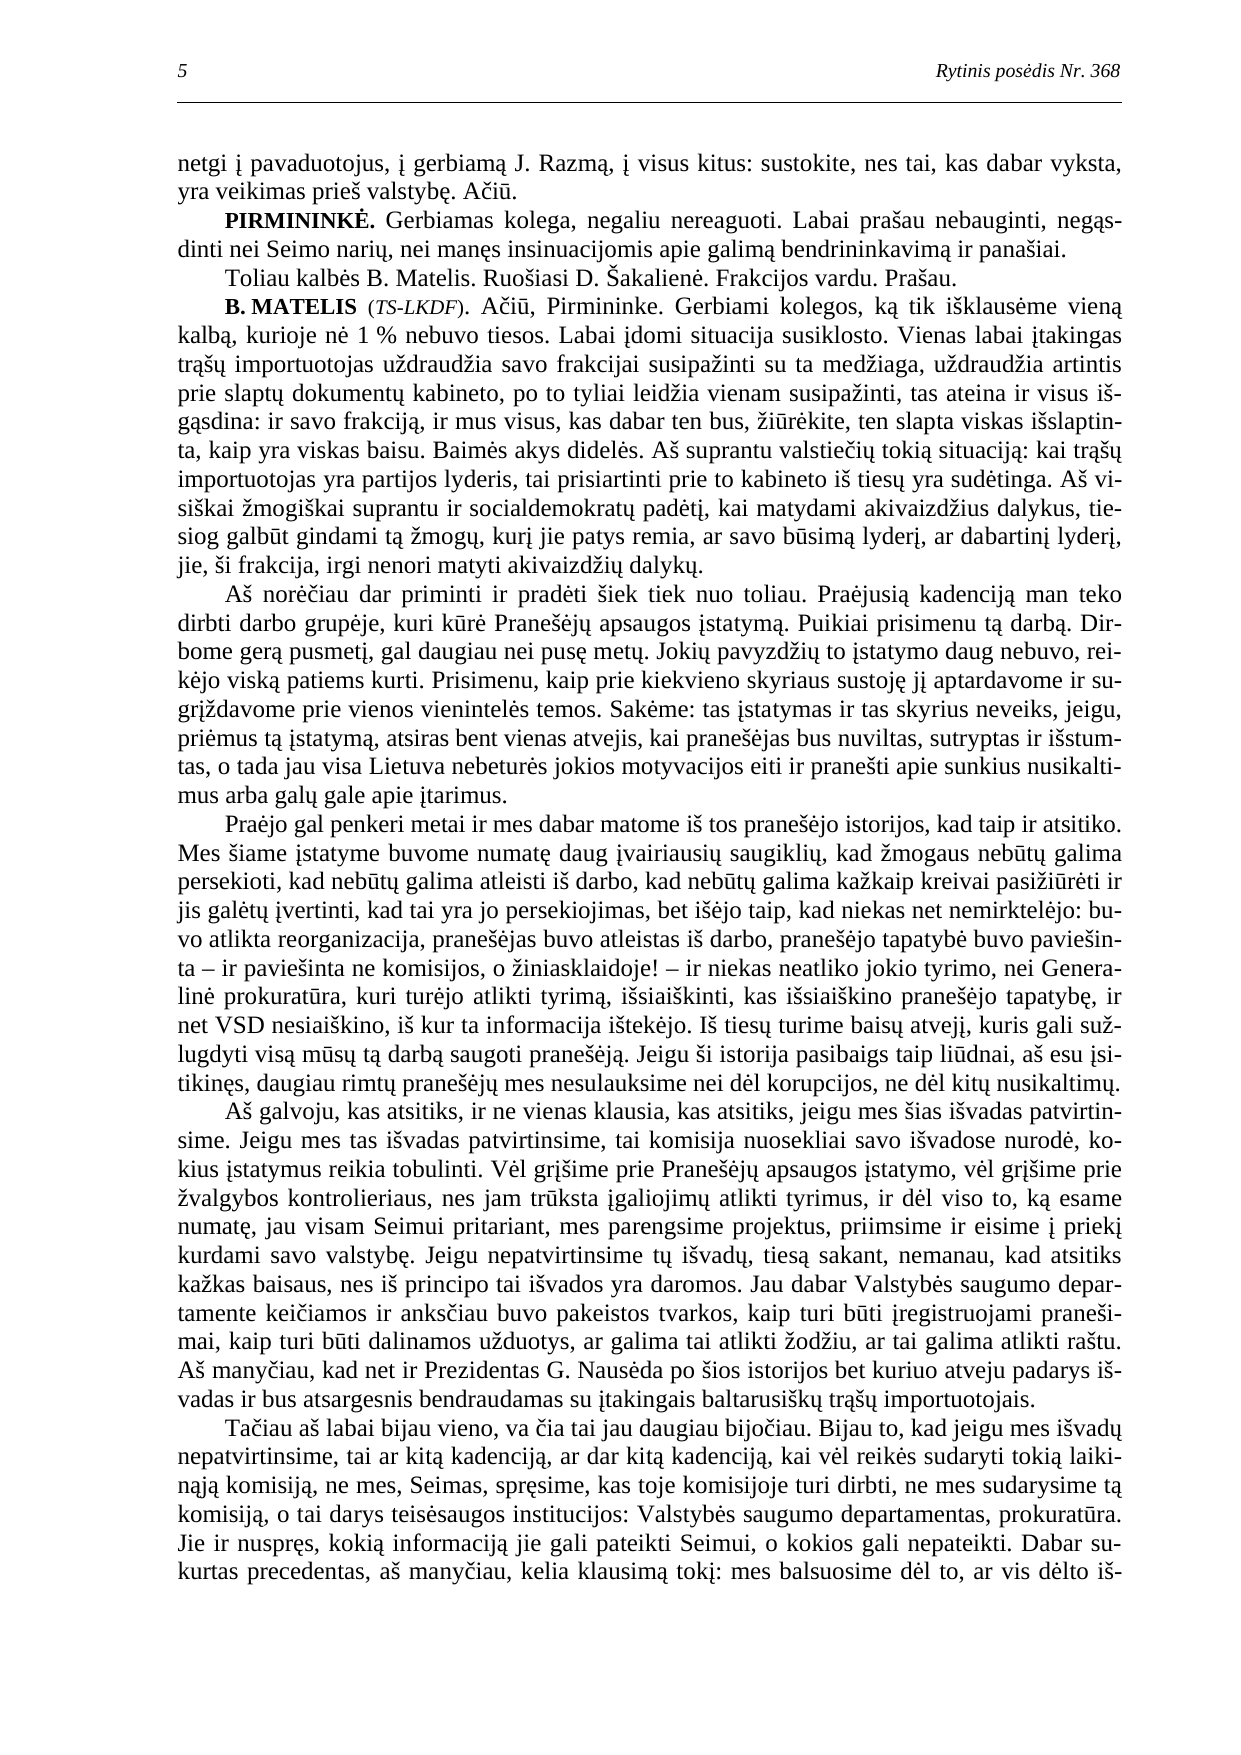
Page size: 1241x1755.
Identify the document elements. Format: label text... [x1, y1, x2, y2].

text Aš gal­vo­ju, kas at­si­tiks, ir ne vie­nas klau­sia, kas at­si­tiks, jei­gu mes šias iš­va­das pa­tvir­tin­si­me. Jei­gu mes tas iš­va­das pa­tvir­tin­si­me, tai ko­mi­si­ja nuo­sek­liai sa­vo iš­va­do­se nu­ro­dė, ko­kius įsta­ty­mus rei­kia to­bu­lin­ti. Vėl grį­ši­me prie Pra­ne­šė­jų ap­sau­gos įsta­ty­mo, vėl grį­ši­me prie žval­gy­bos kon­tro­lie­riaus, nes jam trūks­ta įga­lio­ji­mų at­lik­ti ty­ri­mus, ir dėl vi­so to, ką esa­me nu­ma­tę, jau vi­sam Sei­mui pri­ta­riant, mes pa­reng­si­me pro­jek­tus, pri­im­si­me ir ei­si­me į prie­kį kur­da­mi sa­vo vals­ty­bę. Jei­gu ne­pa­tvir­tin­si­me tų iš­va­dų, tie­są sa­kant, ne­ma­nau, kad at­si­tiks kaž­kas bai­saus, nes iš prin­ci­po tai iš­va­dos yra da­ro­mos. Jau da­bar Vals­ty­bės sau­gu­mo de­par­ta­men­te kei­čia­mos ir anks­čiau bu­vo pa­keis­tos tvar­kos, kaip tu­ri bū­ti įre­gist­ruo­ja­mi pra­ne­ši­mai, kaip tu­ri bū­ti da­li­na­mos už­duo­tys, ar ga­li­ma tai at­lik­ti žo­džiu, ar tai ga­li­ma at­lik­ti raš­tu. Aš ma­ny­čiau, kad net ir Pre­zi­den­tas G. Nau­sė­da po šios is­to­ri­jos bet ku­riuo at­ve­ju pa­da­rys iš­va­das ir bus at­sar­ges­nis ben­drau­da­mas su įta­kin­gais bal­ta­ru­siš­kų trą­šų im­por­tuo­to­jais. [177, 1096, 1122, 1413]
text PIRMININKĖ. Ger­bia­mas ko­le­ga, ne­ga­liu ne­re­a­guo­ti. La­bai pra­šau ne­bau­gin­ti, ne­gąs­din­ti nei Sei­mo na­rių, nei ma­nęs in­si­nu­a­ci­jo­mis apie ga­li­mą ben­dri­nin­ka­vi­mą ir pa­na­šiai. [177, 205, 1122, 263]
text Aš no­rė­čiau dar pri­min­ti ir pra­dė­ti šiek tiek nuo to­liau. Pra­ėju­sią ka­den­ci­ją man te­ko dirb­ti dar­bo gru­pė­je, ku­ri kū­rė Pra­ne­šė­jų ap­sau­gos įsta­ty­mą. Pui­kiai pri­si­me­nu tą dar­bą. Dir­bo­me ge­rą pus­me­tį, gal dau­giau nei pu­sę me­tų. Jo­kių pa­vyz­džių to įsta­ty­mo daug ne­bu­vo, rei­kė­jo vis­ką pa­tiems kur­ti. Pri­si­me­nu, kaip prie kiek­vie­no sky­riaus su­sto­ję jį ap­tar­da­vo­me ir su­grįž­da­vo­me prie vie­nos vie­nin­te­lės te­mos. Sa­kė­me: tas įsta­ty­mas ir tas sky­rius ne­veiks, jei­gu, pri­ėmus tą įsta­ty­mą, at­si­ras bent vie­nas at­ve­jis, kai pra­ne­šė­jas bus nu­vil­tas, su­tryp­tas ir iš­stum­tas, o ta­da jau vi­sa Lie­tu­va ne­be­tu­rės jo­kios mo­ty­va­ci­jos ei­ti ir pra­neš­ti apie sun­kius nu­si­kal­ti­mus ar­ba ga­lų ga­le apie įta­ri­mus. [177, 579, 1122, 809]
text To­liau kal­bės B. Ma­te­lis. Ruo­šia­si D. Ša­ka­lie­nė. Frak­ci­jos var­du. Pra­šau. [177, 263, 1122, 291]
text Ta­čiau aš la­bai bi­jau vie­no, va čia tai jau dau­giau bi­jo­čiau. Bi­jau to, kad jei­gu mes iš­va­dų ne­pa­tvir­tin­si­me, tai ar ki­tą ka­den­ci­ją, ar dar ki­tą ka­den­ci­ją, kai vėl rei­kės su­da­ry­ti to­kią lai­ki­ną­ją ko­mi­si­ją, ne mes, Sei­mas, sprę­si­me, kas to­je ko­mi­si­jo­je tu­ri dirb­ti, ne mes su­da­ry­si­me tą ko­mi­si­ją, o tai da­rys tei­sė­sau­gos ins­ti­tu­ci­jos: Vals­ty­bės sau­gu­mo de­par­ta­men­tas, pro­ku­ra­tū­ra. Jie ir nu­spręs, ko­kią in­for­ma­ci­ją jie ga­li pa­teik­ti Sei­mui, o ko­kios ga­li ne­pa­teik­ti. Da­bar su­kur­tas pre­ce­den­tas, aš ma­ny­čiau, ke­lia klau­si­mą to­kį: mes bal­suo­si­me dėl to, ar vis dėl­to iš­ [177, 1413, 1122, 1585]
text Pra­ėjo gal pen­ke­ri me­tai ir mes da­bar ma­to­me iš tos pra­ne­šė­jo is­to­ri­jos, kad taip ir at­si­ti­ko. Mes šia­me įsta­ty­me bu­vo­me nu­ma­tę daug įvai­riau­sių sau­gik­lių, kad žmo­gaus ne­bū­tų ga­lima per­se­kio­ti, kad ne­bū­tų ga­li­ma at­leis­ti iš dar­bo, kad ne­bū­tų ga­li­ma kaž­kaip krei­vai pa­si­žiū­rė­ti ir jis ga­lė­tų įver­tin­ti, kad tai yra jo per­se­kio­ji­mas, bet iš­ėjo taip, kad nie­kas net ne­mirk­te­lė­jo: bu­vo at­lik­ta re­or­ga­ni­za­ci­ja, pra­ne­šė­jas bu­vo at­leis­tas iš dar­bo, pra­ne­šė­jo ta­pa­ty­bė bu­vo pa­vie­šin­ta – ir pa­vie­šin­ta ne ko­mi­si­jos, o ži­niask­lai­do­je! – ir nie­kas ne­at­li­ko jo­kio ty­ri­mo, nei Ge­ne­ra­li­nė pro­ku­ra­tū­ra, ku­ri tu­rė­jo at­lik­ti ty­ri­mą, iš­si­aiš­kin­ti, kas iš­si­aiš­ki­no pra­ne­šė­jo ta­pa­ty­bę, ir net VSD ne­si­aiš­ki­no, iš kur ta in­for­ma­ci­ja iš­te­kė­jo. Iš tie­sų tu­ri­me bai­sų at­ve­jį, ku­ris ga­li suž­lug­dy­ti vi­są mū­sų tą dar­bą sau­go­ti pra­ne­šė­ją. Jei­gu ši is­to­ri­ja pa­si­baigs taip liūd­nai, aš esu įsi­ti­ki­nęs, dau­giau rim­tų pra­ne­šė­jų mes ne­su­lauk­si­me nei dėl ko­rup­ci­jos, ne dėl ki­tų nu­si­kal­ti­mų. [177, 809, 1122, 1096]
text net­gi į pa­va­duo­to­jus, į ger­bia­mą J. Raz­mą, į vi­sus ki­tus: su­sto­ki­te, nes tai, kas da­bar vyks­ta, yra vei­ki­mas prieš vals­ty­bę. Ačiū. [177, 148, 1122, 205]
text B. MATELIS (TS-LKDF). Ačiū, Pir­mi­nin­ke. Ger­bia­mi ko­le­gos, ką tik iš­klau­sė­me vie­ną kal­bą, ku­rio­je nė 1 % ne­bu­vo tie­sos. La­bai įdo­mi si­tu­a­ci­ja su­si­klos­to. Vie­nas la­bai įta­kin­gas trą­šų im­por­tuo­to­jas už­drau­džia sa­vo frak­ci­jai su­si­pa­žin­ti su ta me­džia­ga, už­drau­džia ar­tin­tis prie slap­tų do­ku­men­tų ka­bi­ne­to, po to ty­liai lei­džia vie­nam su­si­pa­žin­ti, tas at­ei­na ir vi­sus iš­gąs­di­na: ir sa­vo frak­ci­ją, ir mus vi­sus, kas da­bar ten bus, žiū­rė­ki­te, ten slap­ta vis­kas iš­slap­tin­ta, kaip yra vis­kas bai­su. Bai­mės akys di­de­lės. Aš su­pran­tu vals­tie­čių to­kią si­tu­a­ci­ją: kai trą­šų im­por­tuo­to­jas yra par­ti­jos ly­de­ris, tai pri­siar­tin­ti prie to ka­bi­ne­to iš tie­sų yra su­dė­tin­ga. Aš vi­siš­kai žmo­giš­kai su­pran­tu ir so­cial­de­mok­ra­tų pa­dė­tį, kai ma­ty­da­mi aki­vaiz­džius da­ly­kus, tie­siog gal­būt gin­da­mi tą žmo­gų, ku­rį jie pa­tys re­mia, ar sa­vo bū­si­mą ly­de­rį, ar da­bar­ti­nį ly­de­rį, jie, ši frak­ci­ja, ir­gi ne­no­ri ma­ty­ti aki­vaiz­džių da­ly­kų. [177, 291, 1122, 579]
